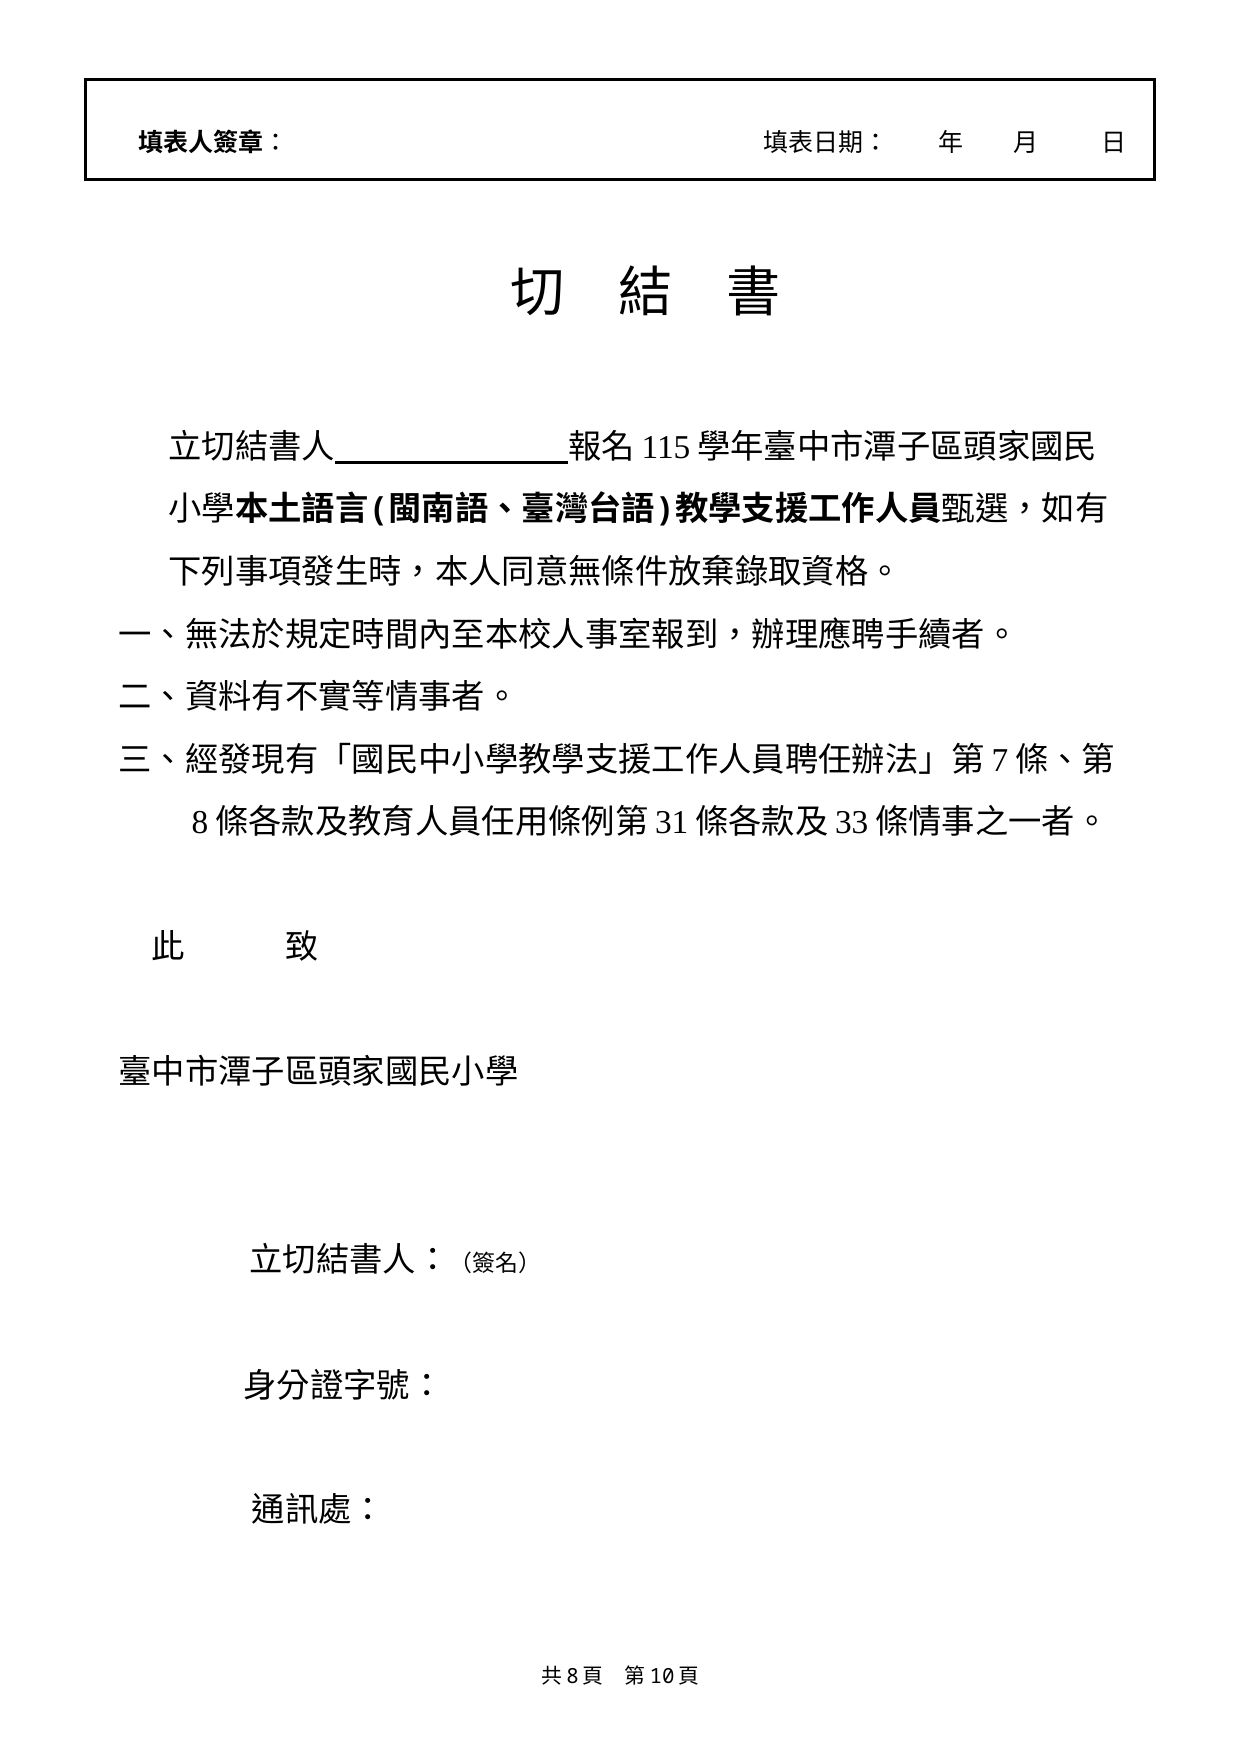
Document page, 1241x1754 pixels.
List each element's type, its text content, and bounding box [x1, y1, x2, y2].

table_cell 填表人簽章： 填表日期： 年 月 日 [87, 81, 1153, 178]
text 一、無法於規定時間內至本校人事室報到，辦理應聘手續者。 [118, 590, 1122, 652]
text 身分證字號： [168, 1340, 1122, 1402]
text 二、資料有不實等情事者。 [118, 652, 1122, 715]
text 此 致 [118, 902, 1122, 965]
text 通訊處： [168, 1465, 1122, 1527]
text 立切結書人 報名115學年臺中市潭子區頭家國民小學本土語言(閩南語、臺灣台語)教學支援工作人員甄選，如有下列事項發生時，本人同意無條件放棄錄取資格。 [168, 402, 1122, 590]
text 三、經發現有「國民中小學教學支援工作人員聘任辦法」第7條、第8條各款及教育人員任用條例第31條各款及33條情事之一者。 [118, 715, 1122, 840]
text 立切結書人：（簽名） [118, 1215, 1122, 1277]
text 臺中市潭子區頭家國民小學 [118, 1027, 1122, 1090]
text 切 結 書 [168, 215, 1122, 340]
